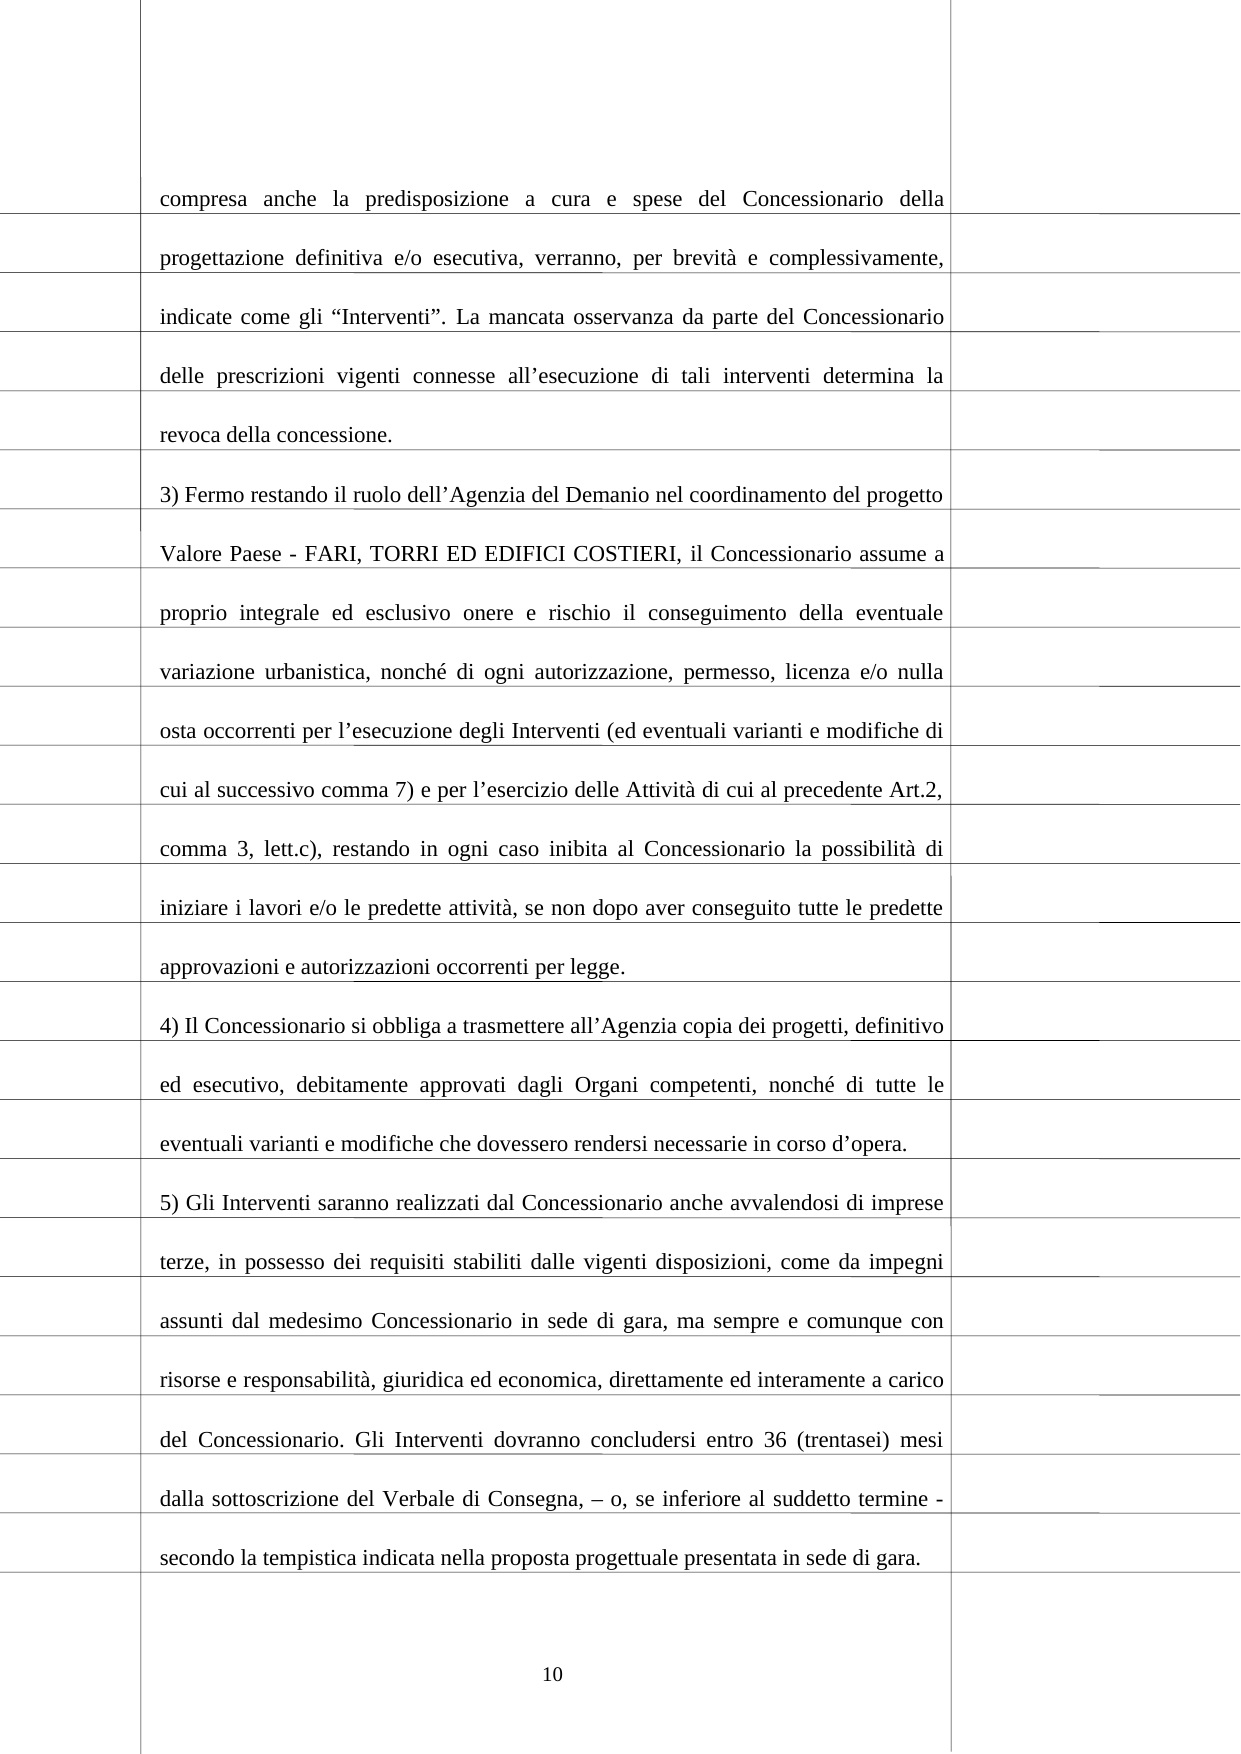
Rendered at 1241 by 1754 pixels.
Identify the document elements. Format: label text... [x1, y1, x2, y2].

text 3) Fermo restando il ruolo dell’Agenzia del Demanio nel coordinamento del progetto [159, 455, 945, 508]
text revoca della concessione. [159, 392, 945, 449]
text eventuali varianti e modifiche che dovessero rendersi necessarie in corso d’opera. [159, 1100, 945, 1158]
text indicate come gli “Interventi”. La mancata osservanza da parte del Concessionario [159, 273, 945, 331]
text comma 3, lett.c), restando in ogni caso inibita al Concessionario la possibilità di [159, 805, 945, 863]
text proprio integrale ed esclusivo onere e rischio il conseguimento della eventuale [159, 569, 945, 626]
text dalla sottoscrizione del Verbale di Consegna, – o, se inferiore al suddetto termine [159, 1455, 945, 1512]
text terze, in possesso dei requisiti stabiliti dalle vigenti disposizioni, come da impegni [159, 1218, 945, 1276]
text assunti dal medesimo Concessionario in sede di gara, ma sempre e comunque con [159, 1277, 945, 1335]
text compresa anche la predisposizione a cura e spese del Concessionario della [159, 159, 945, 213]
text - secondo la tempistica indicata nella proposta progettuale presentata in sede di gara. [159, 1514, 945, 1571]
text approvazioni e autorizzazioni occorrenti per legge. [159, 923, 945, 981]
text iniziare i lavori e/o le predette attività, se non dopo aver conseguito tutte le predette [159, 864, 945, 922]
text delle prescrizioni vigenti connesse all’esecuzione di tali interventi determina la [159, 332, 945, 390]
text ed esecutivo, debitamente approvati dagli Organi competenti, nonché di tutte le [159, 1041, 945, 1099]
text osta occorrenti per l’esecuzione degli Interventi (ed eventuali varianti e modifiche di [159, 687, 945, 745]
text 5) Gli Interventi saranno realizzati dal Concessionario anche avvalendosi di imprese [159, 1163, 945, 1217]
text progettazione definitiva e/o esecutiva, verranno, per brevità e complessivamente, [159, 214, 945, 272]
text 4) Il Concessionario si obbliga a trasmettere all’Agenzia copia dei progetti, definitivo [159, 986, 945, 1040]
text del Concessionario. Gli Interventi dovranno concludersi entro 36 (trentasei) mesi [159, 1396, 945, 1453]
text variazione urbanistica, nonché di ogni autorizzazione, permesso, licenza e/o nulla [159, 628, 945, 685]
text risorse e responsabilità, giuridica ed economica, direttamente ed interamente a carico [159, 1337, 945, 1394]
text cui al successivo comma 7) e per l’esercizio delle Attività di cui al precedente Art.2, [159, 746, 945, 803]
text Valore Paese - FARI, TORRI ED EDIFICI COSTIERI, il Concessionario assume a [159, 510, 945, 567]
